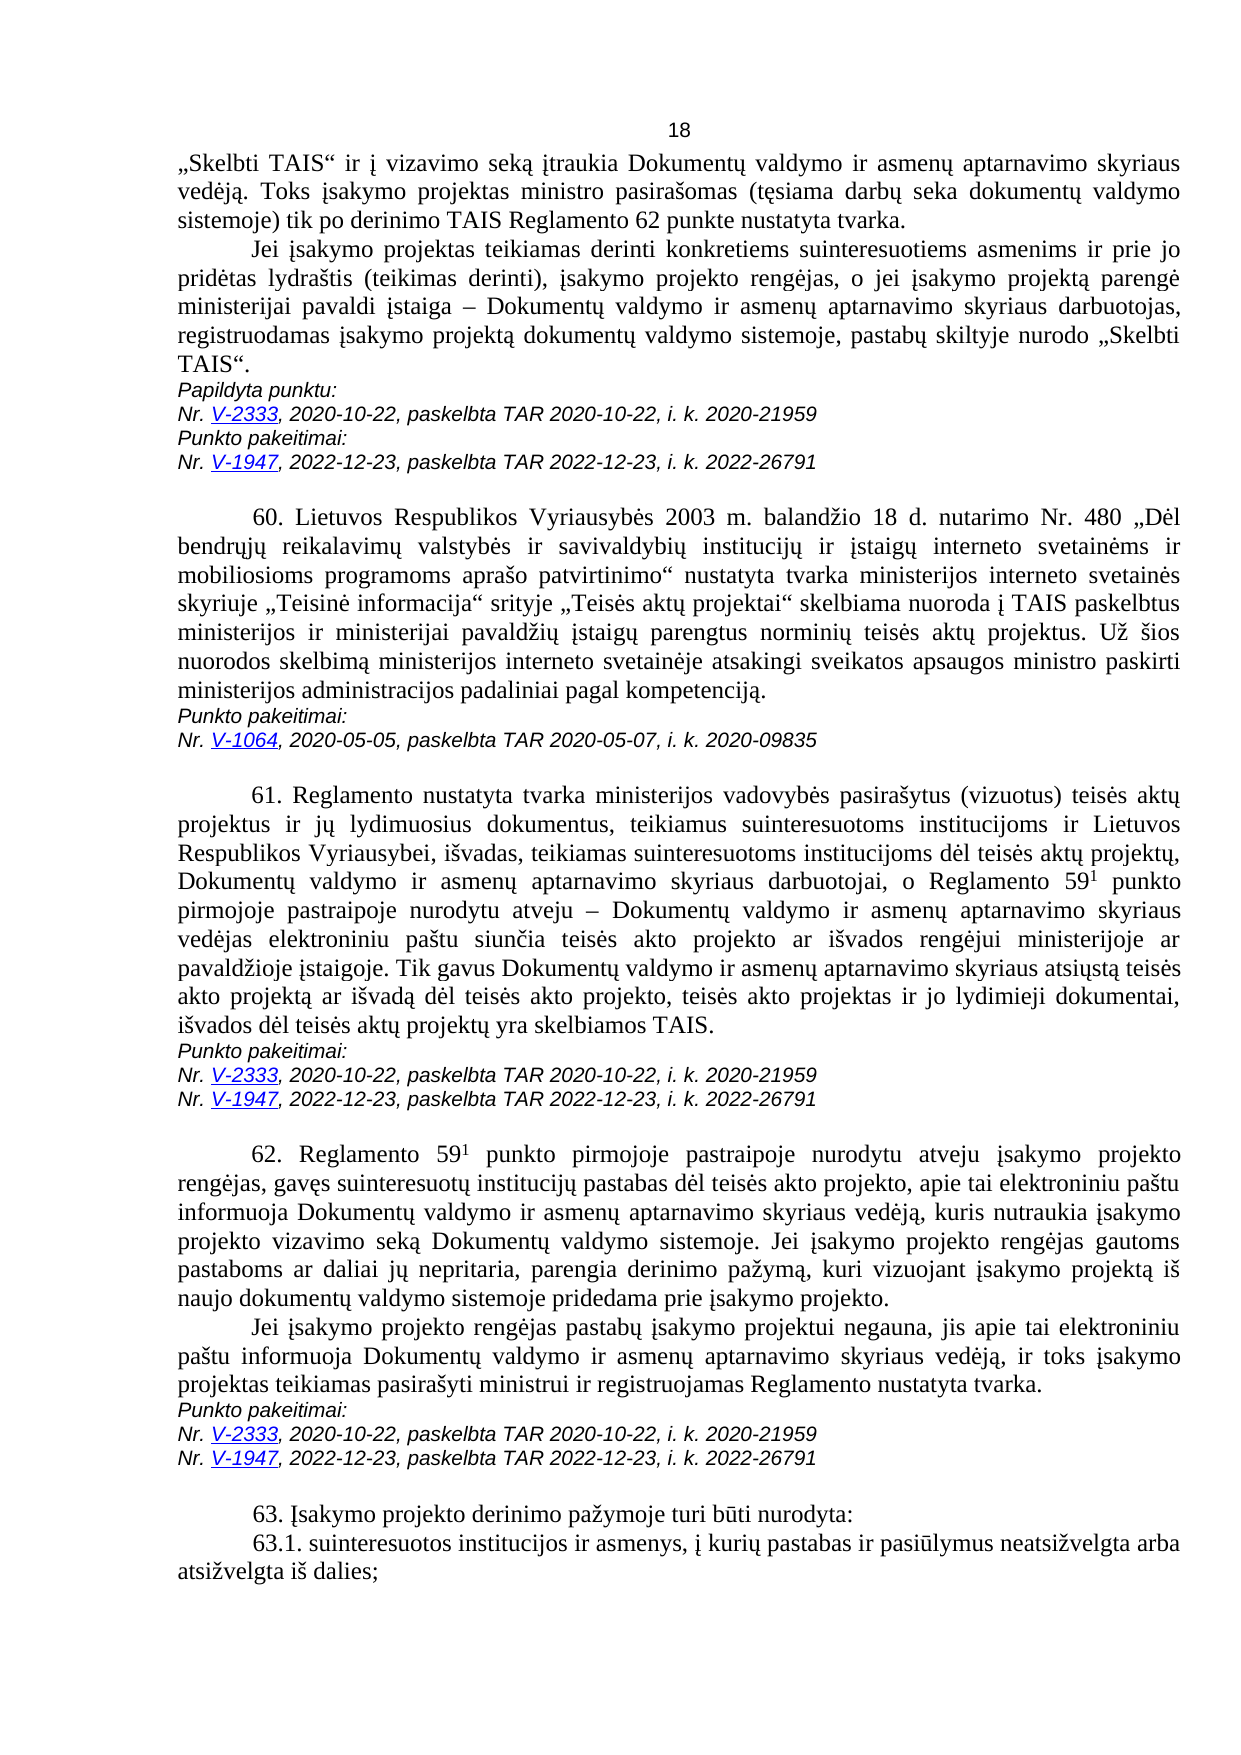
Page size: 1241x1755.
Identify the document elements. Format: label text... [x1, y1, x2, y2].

text Punkto pakeitimai: [177, 426, 1181, 449]
text Jei įsakymo projekto rengėjas pastabų įsakymo projektui negauna, jis apie tai elektroniniu paštu informuoja Dokumentų valdymo ir asmenų aptarnavimo skyriaus vedėją, ir toks įsakymo projektas teikiamas pasirašyti ministrui ir registruojamas Reglamento nustatyta tvarka. [177, 1312, 1181, 1398]
text Nr. V-1947, 2022-12-23, paskelbta TAR 2022-12-23, i. k. 2022-26791 [177, 1087, 1181, 1111]
text Nr. V-2333, 2020-10-22, paskelbta TAR 2020-10-22, i. k. 2020-21959 [177, 1063, 1181, 1087]
text Jei įsakymo projektas teikiamas derinti konkretiems suinteresuotiems asmenims ir prie jo pridėtas lydraštis (teikimas derinti), įsakymo projekto rengėjas, o jei įsakymo projektą parengė ministerijai pavaldi įstaiga – Dokumentų valdymo ir asmenų aptarnavimo skyriaus darbuotojas, registruodamas įsakymo projektą dokumentų valdymo sistemoje, pastabų skiltyje nurodo „Skelbti TAIS“. [177, 234, 1181, 378]
text 63. Įsakymo projekto derinimo pažymoje turi būti nurodyta: [177, 1499, 1181, 1528]
text Nr. V-2333, 2020-10-22, paskelbta TAR 2020-10-22, i. k. 2020-21959 [177, 402, 1181, 426]
text Nr. V-1947, 2022-12-23, paskelbta TAR 2022-12-23, i. k. 2022-26791 [177, 1446, 1181, 1470]
text 61. Reglamento nustatyta tvarka ministerijos vadovybės pasirašytus (vizuotus) teisės aktų projektus ir jų lydimuosius dokumentus, teikiamus suinteresuotoms institucijoms ir Lietuvos Respublikos Vyriausybei, išvadas, teikiamas suinteresuotoms institucijoms dėl teisės aktų projektų, Dokumentų valdymo ir asmenų aptarnavimo skyriaus darbuotojai, o Reglamento 591 punkto pirmojoje pastraipoje nurodytu atveju – Dokumentų valdymo ir asmenų aptarnavimo skyriaus vedėjas elektroniniu paštu siunčia teisės akto projekto ar išvados rengėjui ministerijoje ar pavaldžioje įstaigoje. Tik gavus Dokumentų valdymo ir asmenų aptarnavimo skyriaus atsiųstą teisės akto projektą ar išvadą dėl teisės akto projekto, teisės akto projektas ir jo lydimieji dokumentai, išvados dėl teisės aktų projektų yra skelbiamos TAIS. [177, 780, 1181, 1039]
text „Skelbti TAIS“ ir į vizavimo seką įtraukia Dokumentų valdymo ir asmenų aptarnavimo skyriaus vedėją. Toks įsakymo projektas ministro pasirašomas (tęsiama darbų seka dokumentų valdymo sistemoje) tik po derinimo TAIS Reglamento 62 punkte nustatyta tvarka. [177, 148, 1181, 234]
text Papildyta punktu: [177, 378, 1181, 402]
text 60. Lietuvos Respublikos Vyriausybės 2003 m. balandžio 18 d. nutarimo Nr. 480 „Dėl bendrųjų reikalavimų valstybės ir savivaldybių institucijų ir įstaigų interneto svetainėms ir mobiliosioms programoms aprašo patvirtinimo“ nustatyta tvarka ministerijos interneto svetainės skyriuje „Teisinė informacija“ srityje „Teisės aktų projektai“ skelbiama nuoroda į TAIS paskelbtus ministerijos ir ministerijai pavaldžių įstaigų parengtus norminių teisės aktų projektus. Už šios nuorodos skelbimą ministerijos interneto svetainėje atsakingi sveikatos apsaugos ministro paskirti ministerijos administracijos padaliniai pagal kompetenciją. [177, 502, 1181, 703]
text Nr. V-2333, 2020-10-22, paskelbta TAR 2020-10-22, i. k. 2020-21959 [177, 1422, 1181, 1446]
text Punkto pakeitimai: [177, 1039, 1181, 1063]
text 63.1. suinteresuotos institucijos ir asmenys, į kurių pastabas ir pasiūlymus neatsižvelgta arba atsižvelgta iš dalies; [177, 1528, 1181, 1585]
text Nr. V-1064, 2020-05-05, paskelbta TAR 2020-05-07, i. k. 2020-09835 [177, 727, 1181, 751]
text 62. Reglamento 591 punkto pirmojoje pastraipoje nurodytu atveju įsakymo projekto rengėjas, gavęs suinteresuotų institucijų pastabas dėl teisės akto projekto, apie tai elektroniniu paštu informuoja Dokumentų valdymo ir asmenų aptarnavimo skyriaus vedėją, kuris nutraukia įsakymo projekto vizavimo seką Dokumentų valdymo sistemoje. Jei įsakymo projekto rengėjas gautoms pastaboms ar daliai jų nepritaria, parengia derinimo pažymą, kuri vizuojant įsakymo projektą iš naujo dokumentų valdymo sistemoje pridedama prie įsakymo projekto. [177, 1139, 1181, 1312]
text Punkto pakeitimai: [177, 1398, 1181, 1422]
text Nr. V-1947, 2022-12-23, paskelbta TAR 2022-12-23, i. k. 2022-26791 [177, 449, 1181, 473]
text Punkto pakeitimai: [177, 703, 1181, 727]
